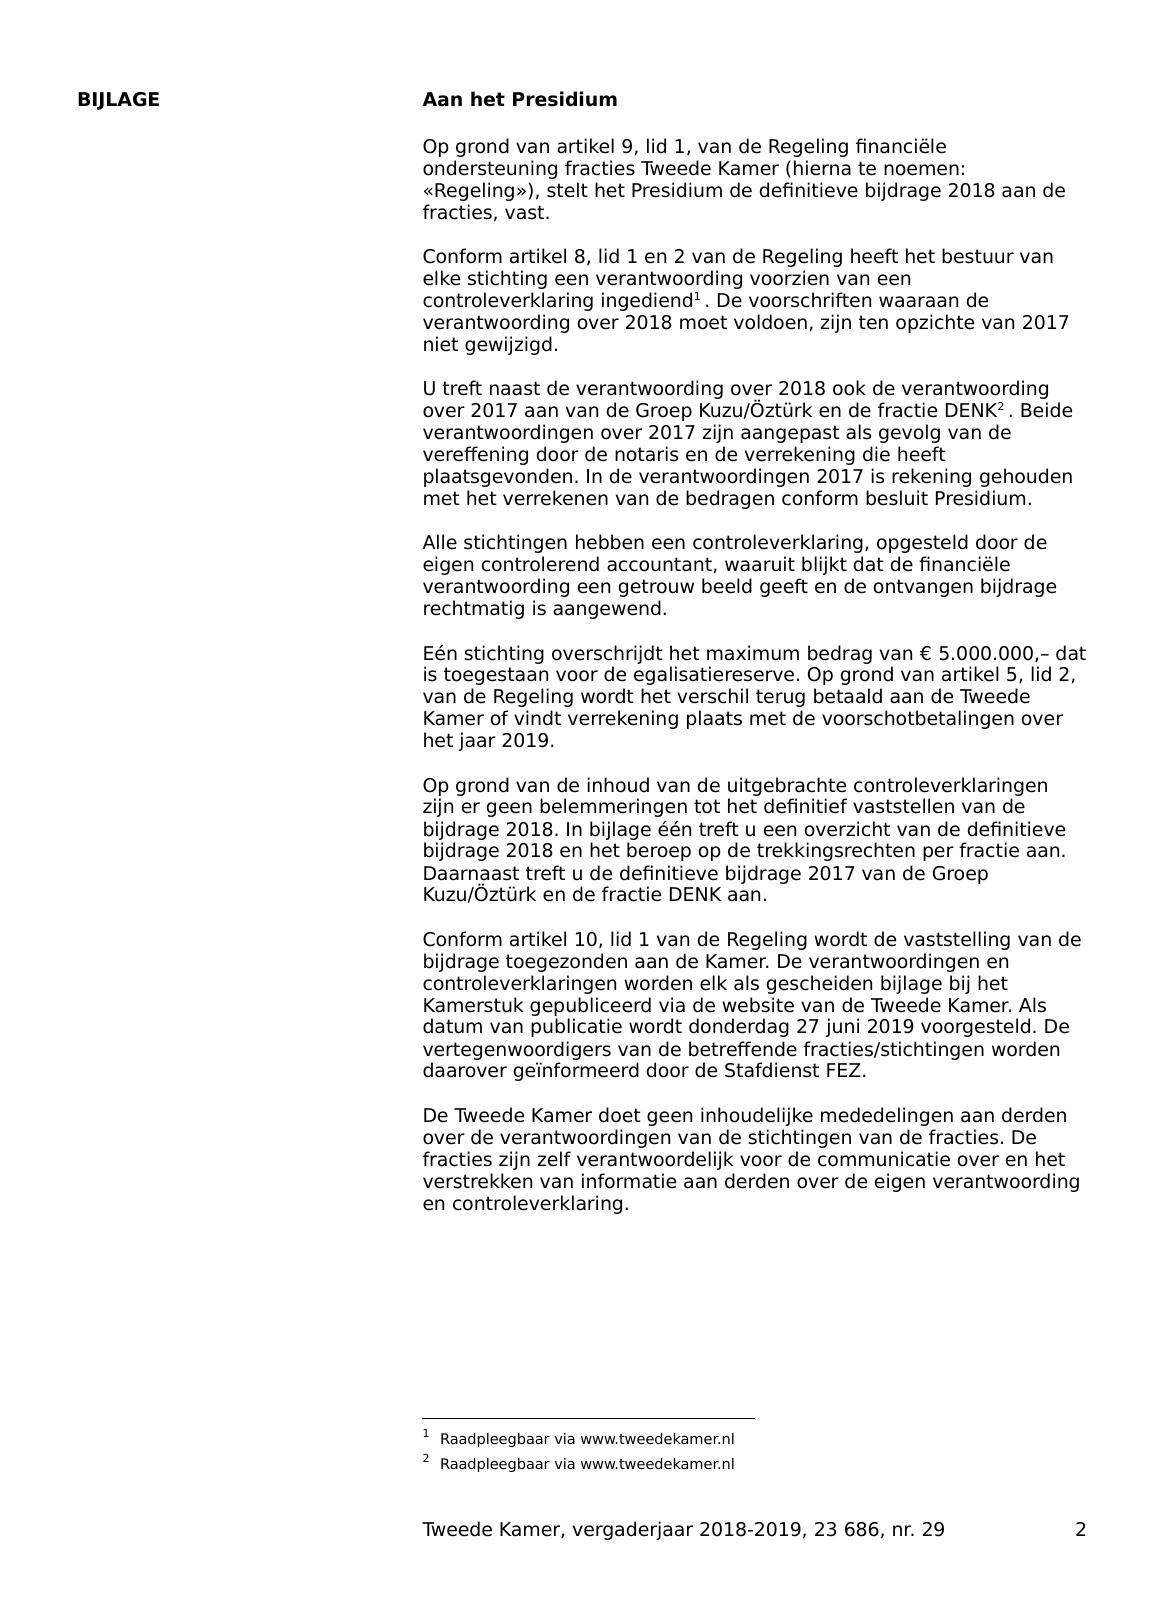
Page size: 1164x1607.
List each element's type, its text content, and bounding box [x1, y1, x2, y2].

text Op grond van de inhoud van de uitgebrachte controleverklaringen zijn er geen belemmeringen tot het definitief vaststellen van de bijdrage 2018. In bijlage één treft u een overzicht van de definitieve bijdrage 2018 en het beroep op de trekkingsrechten per fractie aan. Daarnaast treft u de definitieve bijdrage 2017 van de Groep Kuzu/Öztürk en de fractie DENK aan. [422, 774, 1087, 906]
text Conform artikel 8, lid 1 en 2 van de Regeling heeft het bestuur van elke stichting een verantwoording voorzien van een controleverklaring ingediend. De voorschriften waaraan de verantwoording over 2018 moet voldoen, zijn ten opzichte van 2017 niet gewijzigd. [422, 246, 1087, 356]
text Raadpleegbaar via www.tweedekamer.nl [422, 1427, 1087, 1449]
subtitle BIJLAGE Aan het Presidium [77, 89, 1087, 111]
text Raadpleegbaar via www.tweedekamer.nl [422, 1452, 1087, 1474]
text Alle stichtingen hebben een controleverklaring, opgesteld door de eigen controlerend accountant, waaruit blijkt dat de financiële verantwoording een getrouw beeld geeft en de ontvangen bijdrage rechtmatig is aangewend. [422, 532, 1087, 620]
text Op grond van artikel 9, lid 1, van de Regeling financiële ondersteuning fracties Tweede Kamer (hierna te noemen: «Regeling»), stelt het Presidium de definitieve bijdrage 2018 aan de fracties, vast. [422, 136, 1087, 224]
text U treft naast de verantwoording over 2018 ook de verantwoording over 2017 aan van de Groep Kuzu/Öztürk en de fractie DENK. Beide verantwoordingen over 2017 zijn aangepast als gevolg van de vereffening door de notaris en de verrekening die heeft plaatsgevonden. In de verantwoordingen 2017 is rekening gehouden met het verrekenen van de bedragen conform besluit Presidium. [422, 378, 1087, 510]
text Conform artikel 10, lid 1 van de Regeling wordt de vaststelling van de bijdrage toegezonden aan de Kamer. De verantwoordingen en controleverklaringen worden elk als gescheiden bijlage bij het Kamerstuk gepubliceerd via de website van de Tweede Kamer. Als datum van publicatie wordt donderdag 27 juni 2019 voorgesteld. De vertegenwoordigers van de betreffende fracties/stichtingen worden daarover geïnformeerd door de Stafdienst FEZ. [422, 928, 1087, 1082]
text Eén stichting overschrijdt het maximum bedrag van € 5.000.000,– dat is toegestaan voor de egalisatiereserve. Op grond van artikel 5, lid 2, van de Regeling wordt het verschil terug betaald aan de Tweede Kamer of vindt verrekening plaats met de voorschotbetalingen over het jaar 2019. [422, 642, 1087, 752]
text De Tweede Kamer doet geen inhoudelijke mededelingen aan derden over de verantwoordingen van de stichtingen van de fracties. De fracties zijn zelf verantwoordelijk voor de communicatie over en het verstrekken van informatie aan derden over de eigen verantwoording en controleverklaring. [422, 1104, 1087, 1214]
